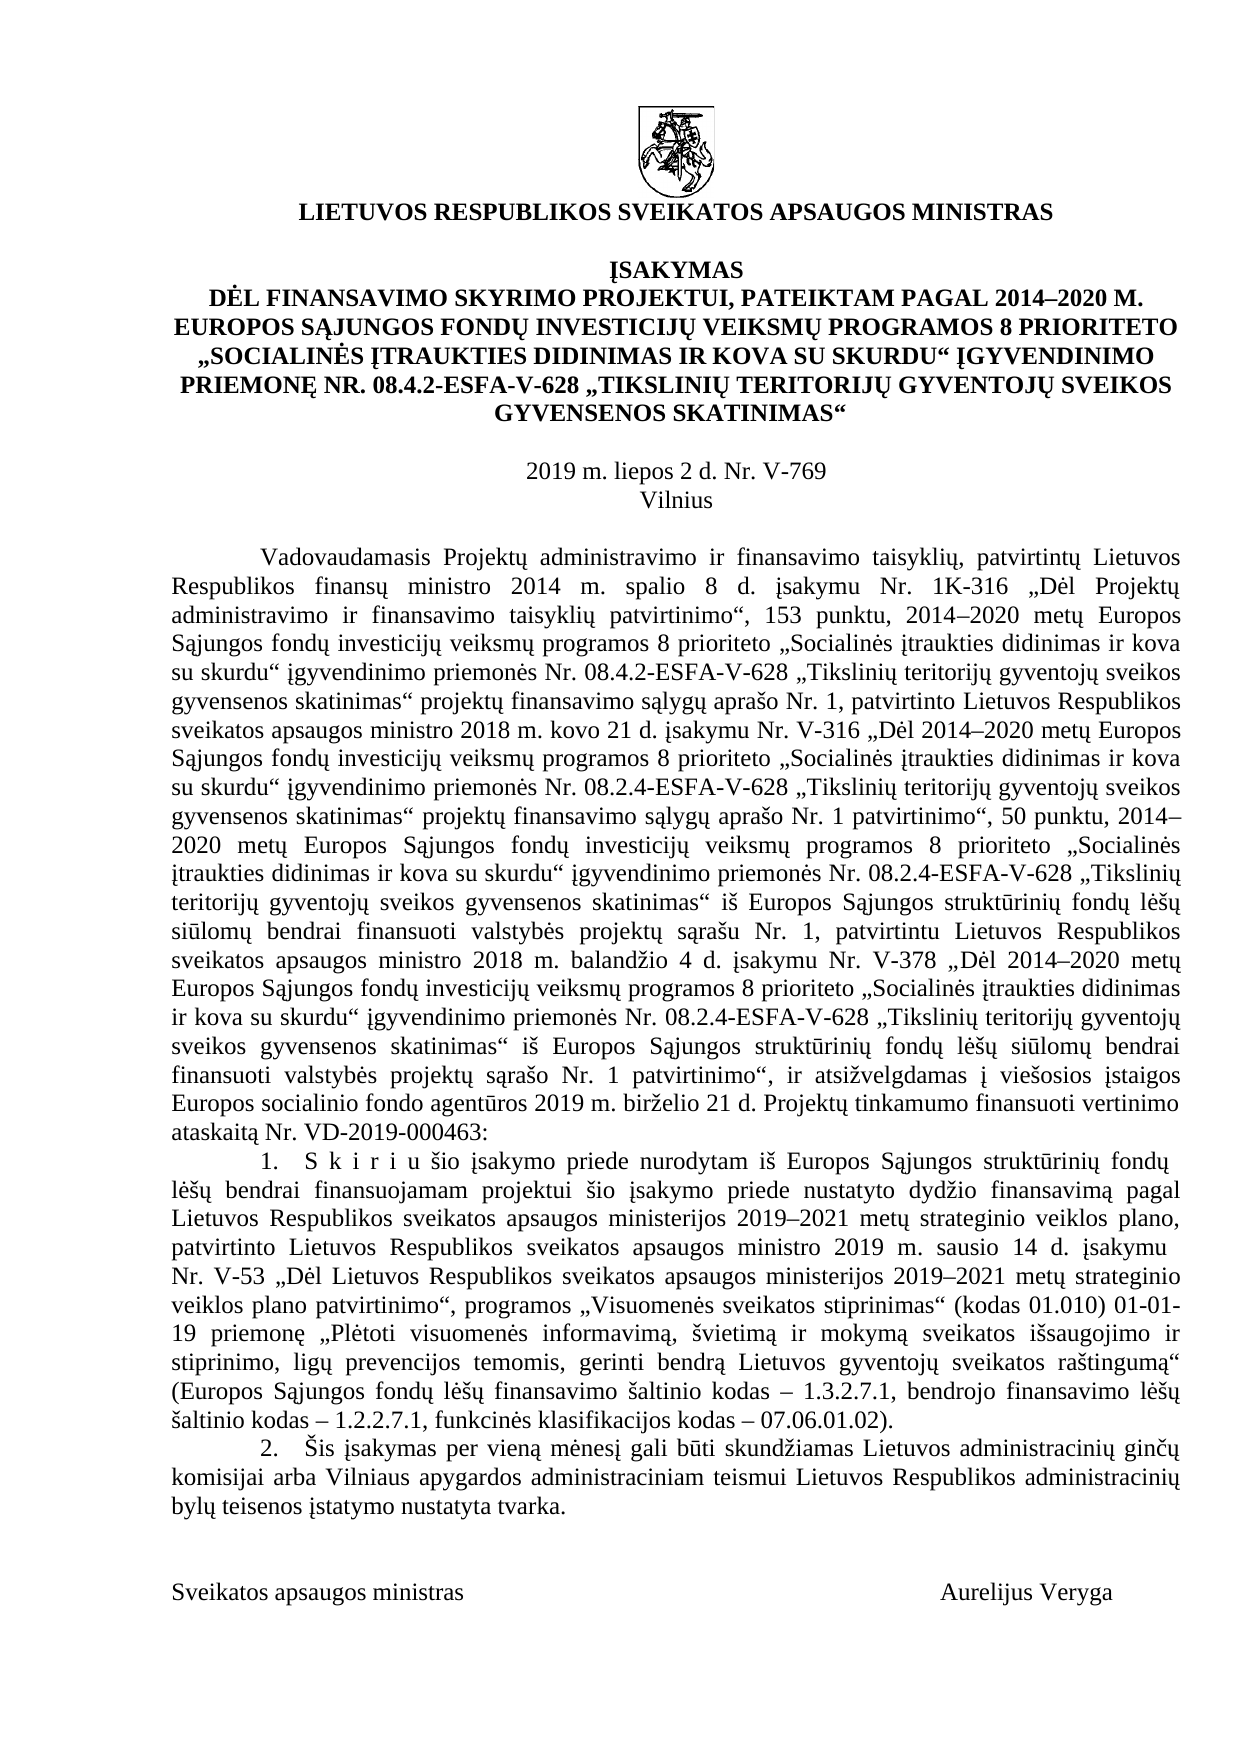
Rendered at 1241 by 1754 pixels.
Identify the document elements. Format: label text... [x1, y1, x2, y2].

text 2019 m. liepos 2 d. Nr. V-769 [171, 456, 1181, 485]
text DĖL FINANSAVIMO SKYRIMO PROJEKTUI, PATEIKTAM PAGAL 2014–2020 M. EUROPOS SĄJUNGOS FONDŲ INVESTICIJŲ VEIKSMŲ PROGRAMOS 8 PRIORITETO „SOCIALINĖS ĮTRAUKTIES DIDINIMAS IR KOVA SU SKURDU“ ĮGYVENDINIMO PRIEMONĘ NR. 08.4.2-ESFA-V-628 „TIKSLINIŲ TERITORIJŲ GYVENTOJŲ SVEIKOS GYVENSENOS SKATINIMAS“ [171, 283, 1181, 427]
text 2. Šis įsakymas per vieną mėnesį gali būti skundžiamas Lietuvos administracinių ginčų komisijai arba Vilniaus apygardos administraciniam teismui Lietuvos Respublikos administracinių bylų teisenos įstatymo nustatyta tvarka. [171, 1433, 1181, 1520]
text 1. S k i r i u šio įsakymo priede nurodytam iš Europos Sąjungos struktūrinių fondų lėšų bendrai finansuojamam projektui šio įsakymo priede nustatyto dydžio finansavimą pagal Lietuvos Respublikos sveikatos apsaugos ministerijos 2019–2021 metų strateginio veiklos plano, patvirtinto Lietuvos Respublikos sveikatos apsaugos ministro 2019 m. sausio 14 d. įsakymu Nr. V-53 „Dėl Lietuvos Respublikos sveikatos apsaugos ministerijos 2019–2021 metų strateginio veiklos plano patvirtinimo“, programos „Visuomenės sveikatos stiprinimas“ (kodas 01.010) 01-01-19 priemonę „Plėtoti visuomenės informavimą, švietimą ir mokymą sveikatos išsaugojimo ir stiprinimo, ligų prevencijos temomis, gerinti bendrą Lietuvos gyventojų sveikatos raštingumą“ (Europos Sąjungos fondų lėšų finansavimo šaltinio kodas – 1.3.2.7.1, bendrojo finansavimo lėšų šaltinio kodas – 1.2.2.7.1, funkcinės klasifikacijos kodas – 07.06.01.02). [171, 1146, 1181, 1433]
text Vilnius [171, 485, 1181, 513]
text ĮSAKYMAS [171, 255, 1181, 283]
text LIETUVOS RESPUBLIKOS SVEIKATOS APSAUGOS MINISTRAS [171, 197, 1181, 226]
text Vadovaudamasis Projektų administravimo ir finansavimo taisyklių, patvirtintų Lietuvos Respublikos finansų ministro 2014 m. spalio 8 d. įsakymu Nr. 1K-316 „Dėl Projektų administravimo ir finansavimo taisyklių patvirtinimo“, 153 punktu, 2014–2020 metų Europos Sąjungos fondų investicijų veiksmų programos 8 prioriteto „Socialinės įtraukties didinimas ir kova su skurdu“ įgyvendinimo priemonės Nr. 08.4.2-ESFA-V-628 „Tikslinių teritorijų gyventojų sveikos gyvensenos skatinimas“ projektų finansavimo sąlygų aprašo Nr. 1, patvirtinto Lietuvos Respublikos sveikatos apsaugos ministro 2018 m. kovo 21 d. įsakymu Nr. V-316 „Dėl 2014–2020 metų Europos Sąjungos fondų investicijų veiksmų programos 8 prioriteto „Socialinės įtraukties didinimas ir kova su skurdu“ įgyvendinimo priemonės Nr. 08.2.4-ESFA-V-628 „Tikslinių teritorijų gyventojų sveikos gyvensenos skatinimas“ projektų finansavimo sąlygų aprašo Nr. 1 patvirtinimo“, 50 punktu, 2014–2020 metų Europos Sąjungos fondų investicijų veiksmų programos 8 prioriteto „Socialinės įtraukties didinimas ir kova su skurdu“ įgyvendinimo priemonės Nr. 08.2.4-ESFA-V-628 „Tikslinių teritorijų gyventojų sveikos gyvensenos skatinimas“ iš Europos Sąjungos struktūrinių fondų lėšų siūlomų bendrai finansuoti valstybės projektų sąrašu Nr. 1, patvirtintu Lietuvos Respublikos sveikatos apsaugos ministro 2018 m. balandžio 4 d. įsakymu Nr. V-378 „Dėl 2014–2020 metų Europos Sąjungos fondų investicijų veiksmų programos 8 prioriteto „Socialinės įtraukties didinimas ir kova su skurdu“ įgyvendinimo priemonės Nr. 08.2.4-ESFA-V-628 „Tikslinių teritorijų gyventojų sveikos gyvensenos skatinimas“ iš Europos Sąjungos struktūrinių fondų lėšų siūlomų bendrai finansuoti valstybės projektų sąrašo Nr. 1 patvirtinimo“, ir atsižvelgdamas į viešosios įstaigos Europos socialinio fondo agentūros 2019 m. birželio 21 d. Projektų tinkamumo finansuoti vertinimo ataskaitą Nr. VD-2019-000463: [171, 542, 1181, 1146]
text Sveikatos apsaugos ministras Aurelijus Veryga [171, 1577, 1181, 1606]
